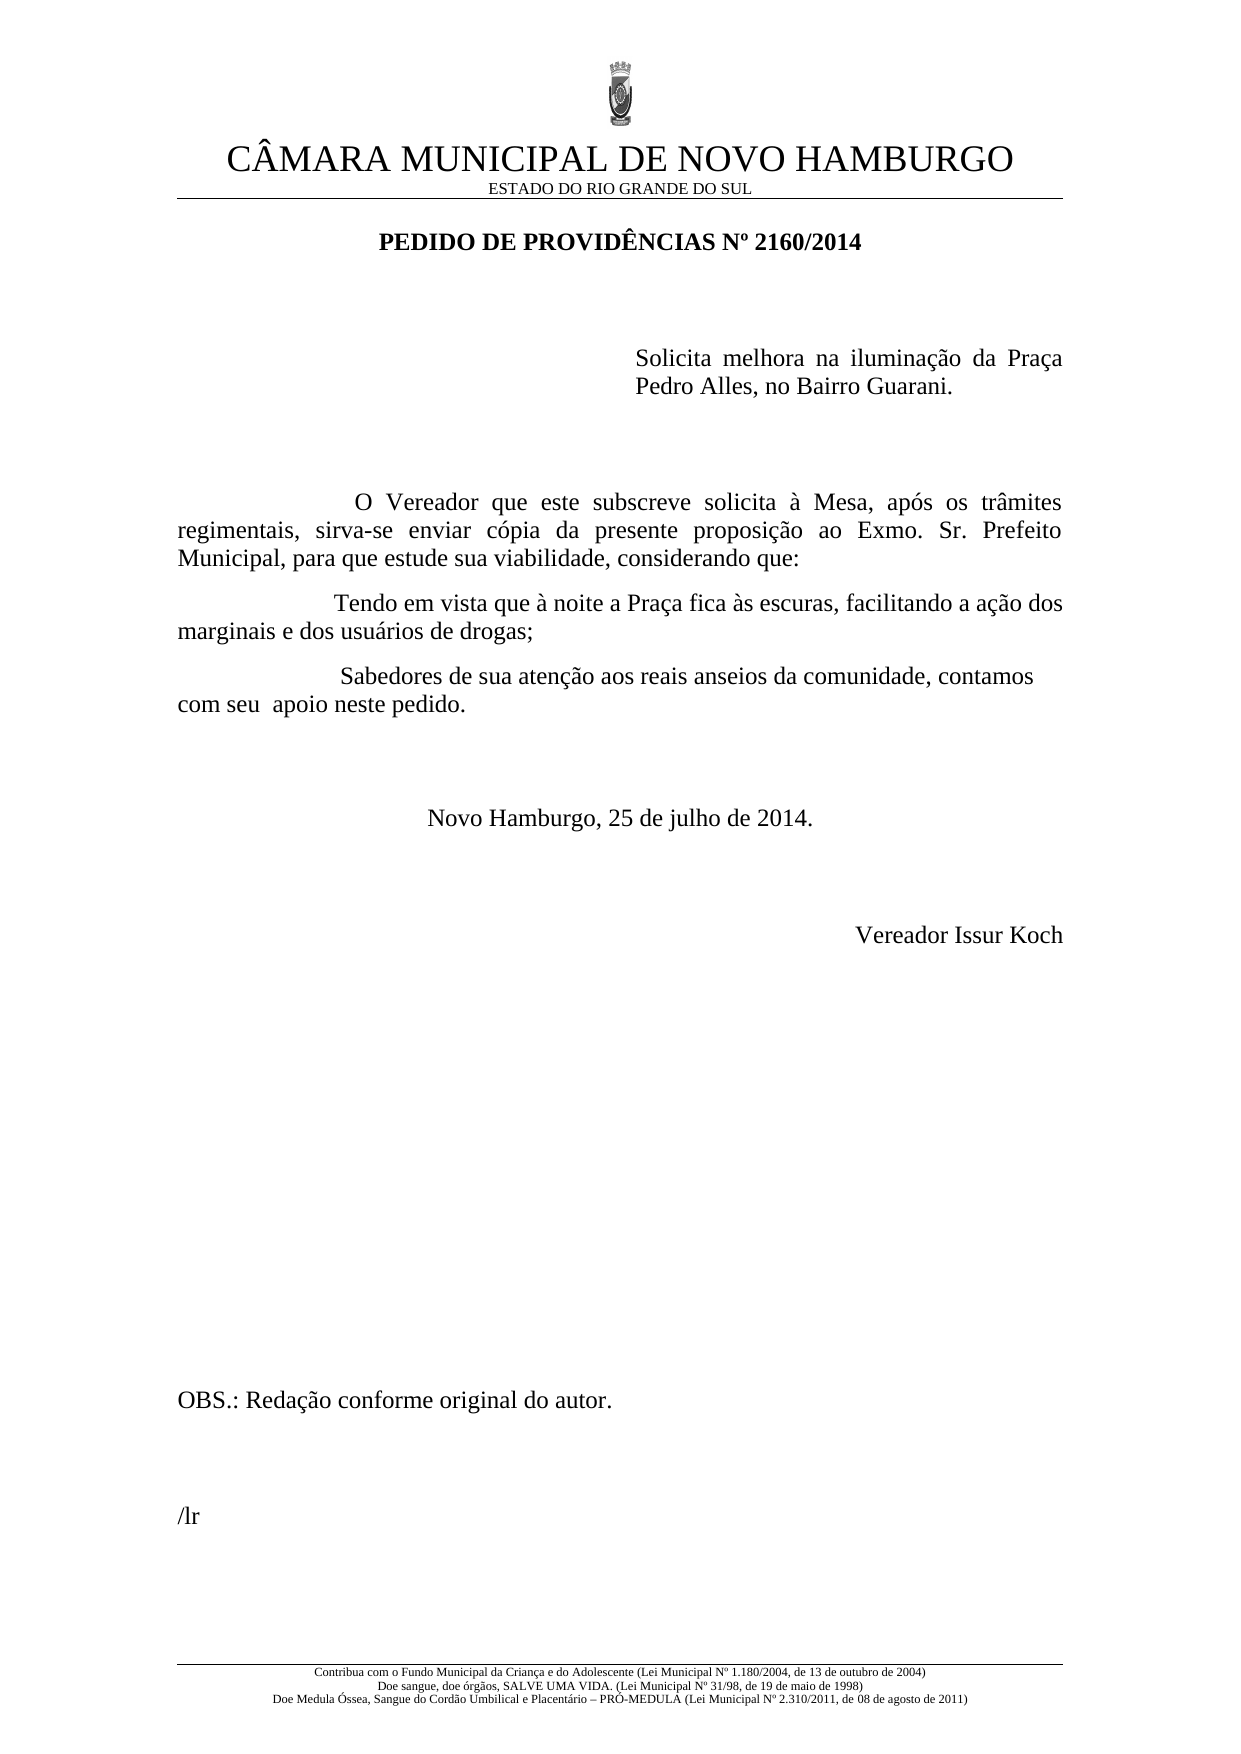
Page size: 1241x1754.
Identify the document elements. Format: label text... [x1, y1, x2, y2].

text Novo Hamburgo, 25 de julho de 2014. [177, 804, 1063, 832]
text OBS.: Redação conforme original do autor. [177, 1386, 1063, 1413]
text /lr [177, 1502, 1063, 1530]
text O Vereador que este subscreve solicita à Mesa, após os trâmites regimentais, sirva-se enviar cópia da presente proposição ao Exmo. Sr. Prefeito Municipal, para que estude sua viabilidade, considerando que: [177, 488, 1063, 572]
text Tendo em vista que à noite a Praça fica às escuras, facilitando a ação dos marginais e dos usuários de drogas; [177, 589, 1063, 645]
text Vereador Issur Koch [177, 921, 1063, 948]
text Sabedores de sua atenção aos reais anseios da comunidade, contamos com seu apoio neste pedido. [177, 662, 1063, 718]
text Solicita melhora na iluminação da Praça Pedro Alles, no Bairro Guarani. [635, 344, 1063, 400]
text PEDIDO DE PROVIDÊNCIAS Nº 2160/2014 [177, 228, 1063, 256]
